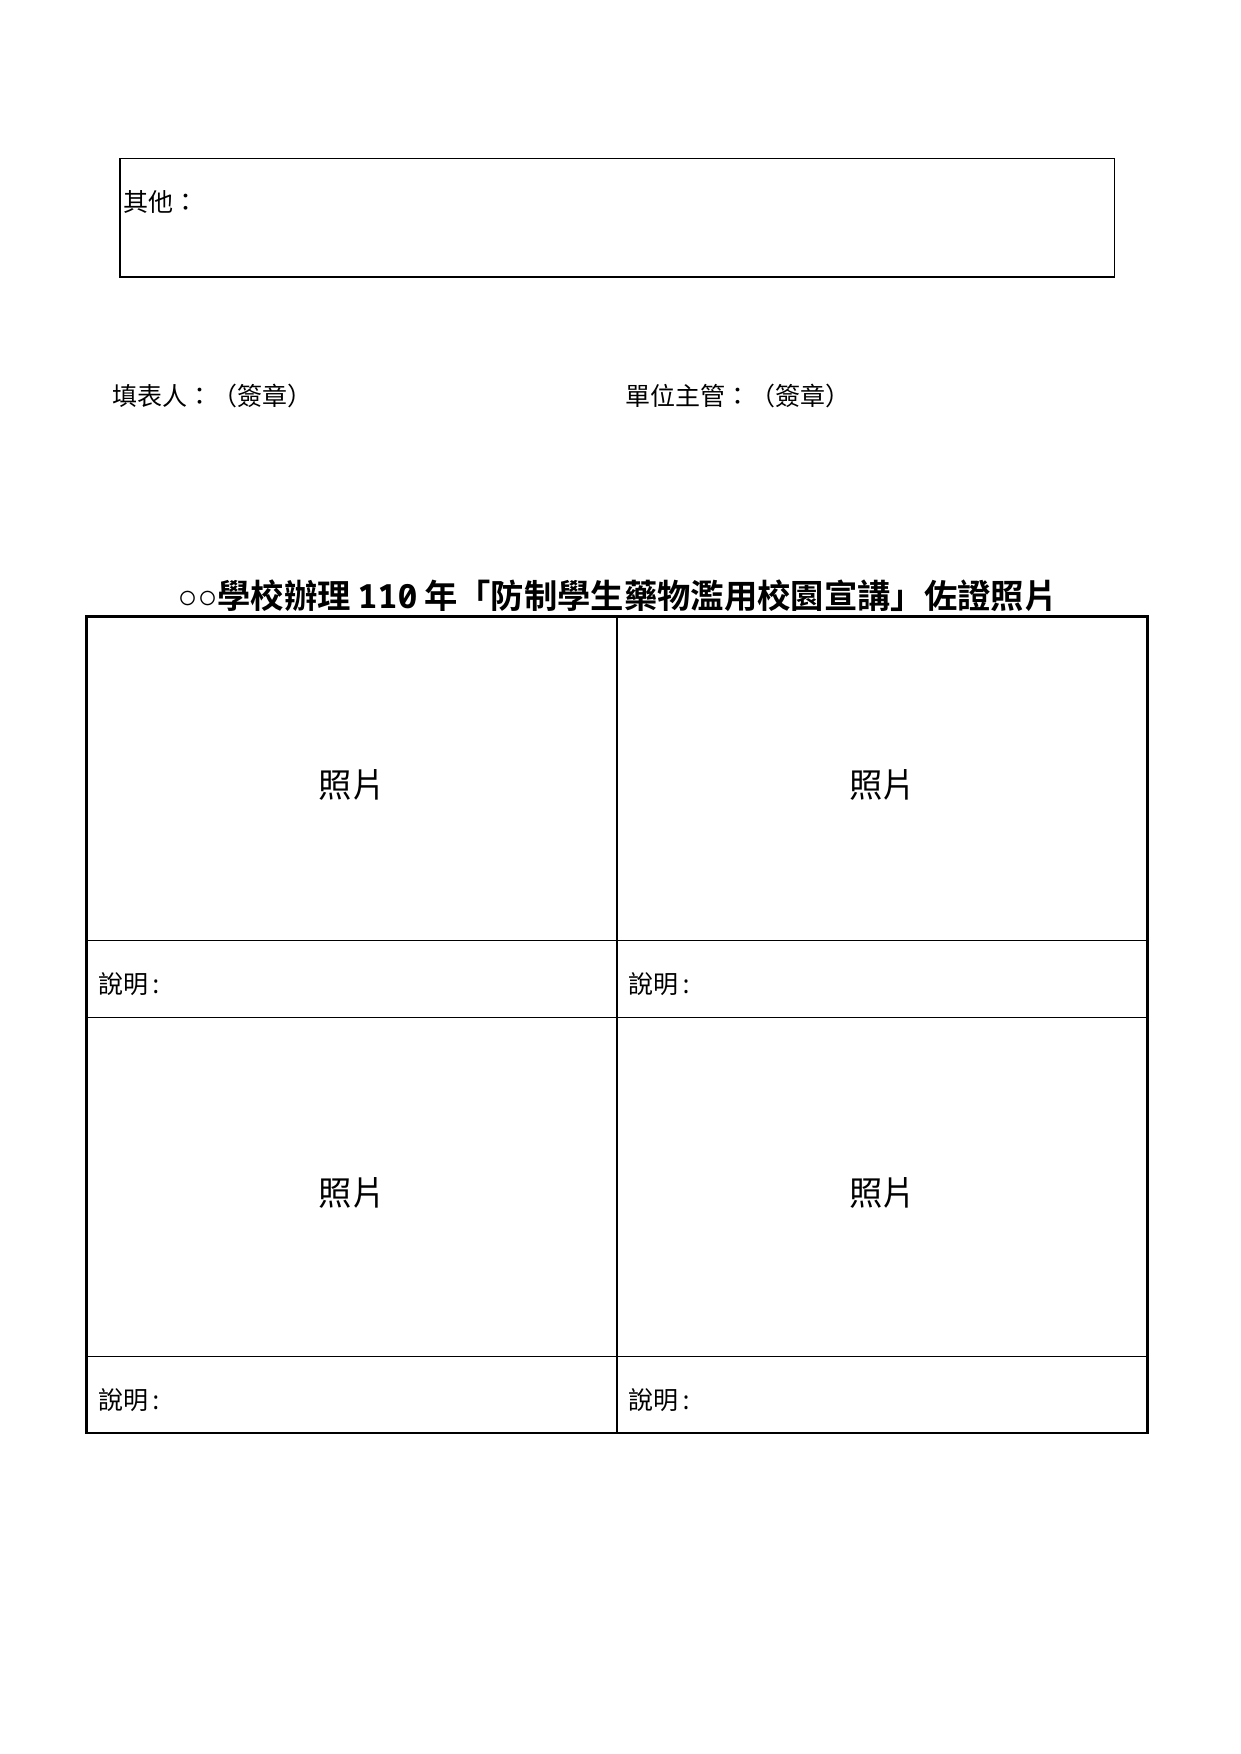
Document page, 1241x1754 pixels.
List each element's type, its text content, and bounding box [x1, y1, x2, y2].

table_cell 說明: [88, 1357, 616, 1432]
text ○○學校辦理110年「防制學生藥物濫用校園宣講」佐證照片 [112, 552, 1122, 615]
table_cell 其他： [121, 159, 1114, 276]
table_header 照片 [88, 618, 616, 940]
table_cell 說明: [618, 941, 1146, 1016]
table_cell 照片 [88, 1018, 616, 1356]
table_cell 說明: [88, 941, 616, 1016]
table_header 照片 [618, 618, 1146, 940]
table_cell 照片 [618, 1018, 1146, 1356]
text 填表人：（簽章） 單位主管：（簽章） [112, 352, 1122, 415]
table_cell 說明: [618, 1357, 1146, 1432]
